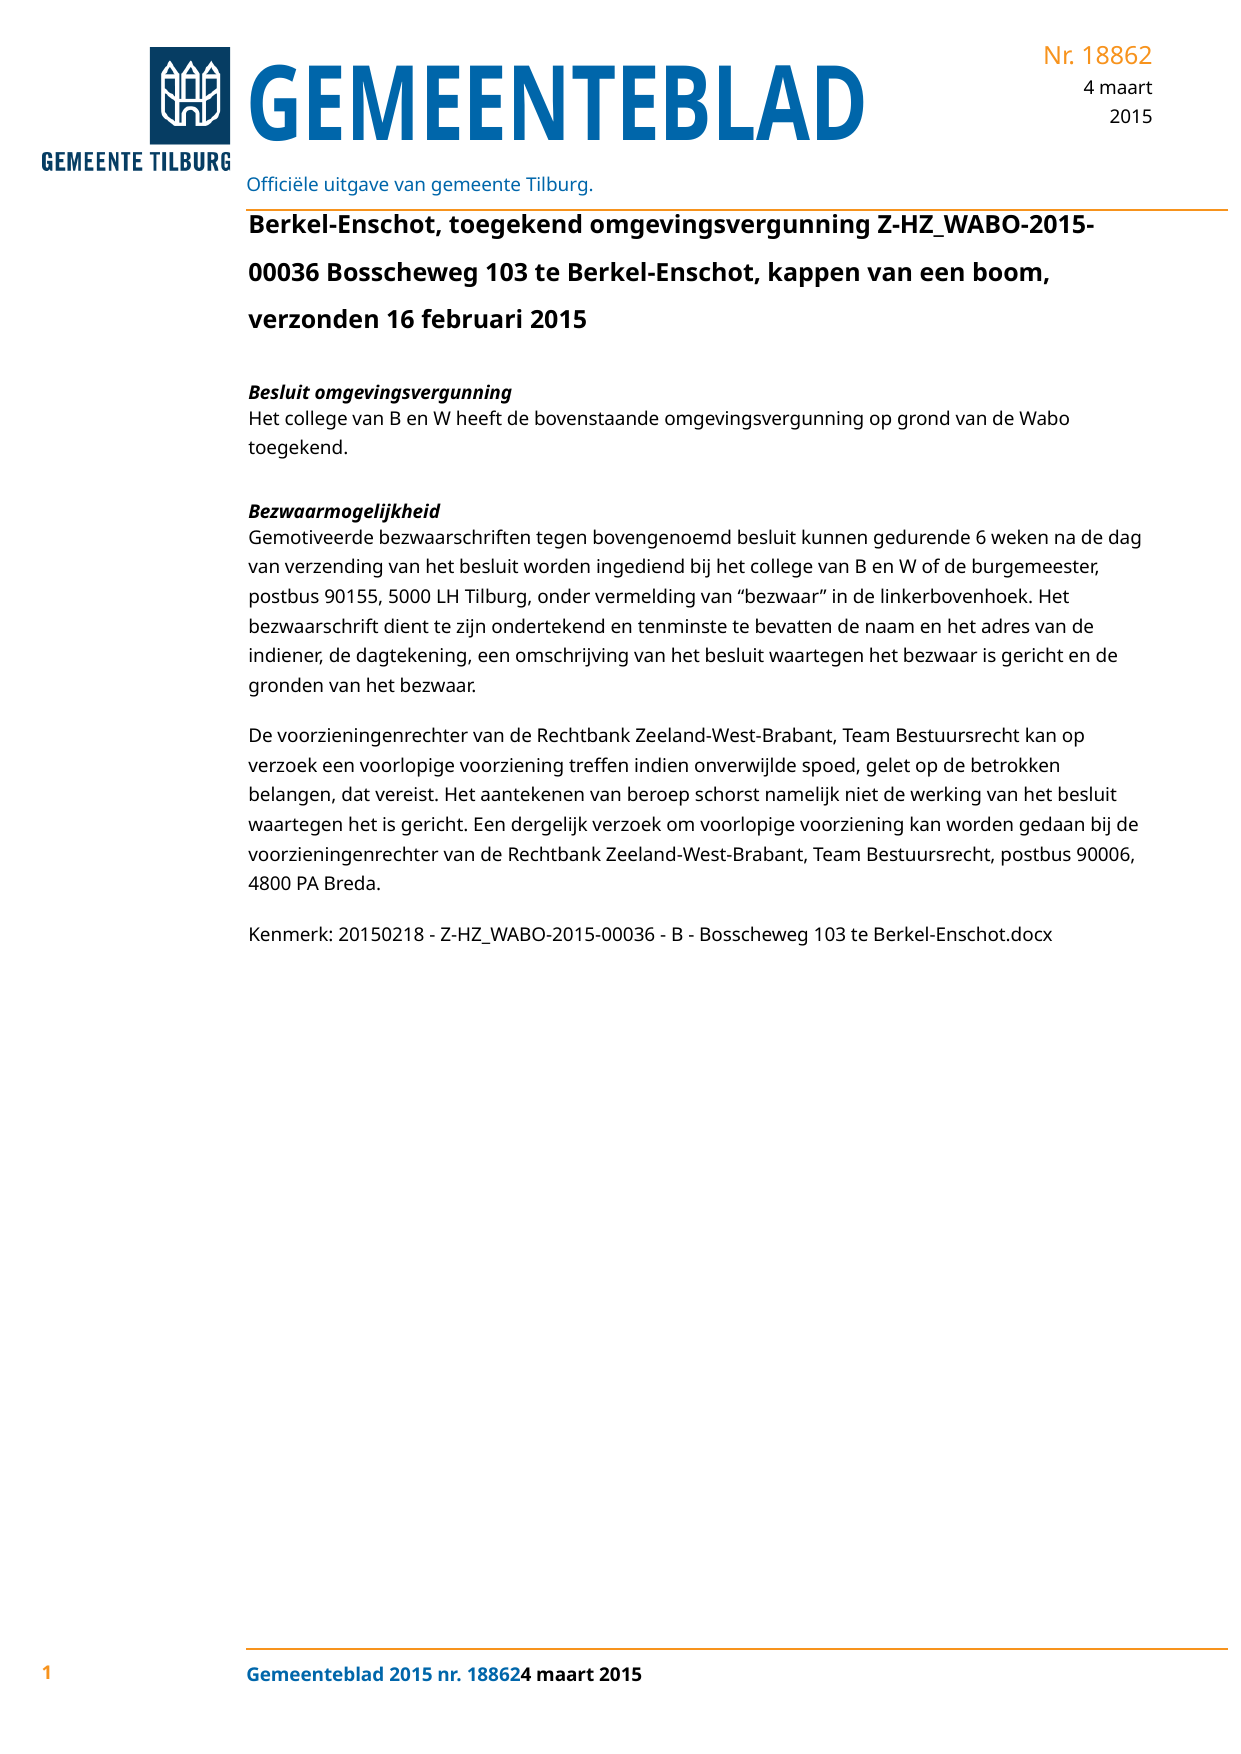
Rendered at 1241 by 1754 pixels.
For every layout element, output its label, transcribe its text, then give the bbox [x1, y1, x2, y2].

text Het college van B en W heeft de bovenstaande omgevingsvergunning op grond van de Wabo toegekend. [248, 405, 1152, 460]
text Besluit omgevingsvergunning [248, 379, 1152, 405]
text De voorzieningenrechter van de Rechtbank Zeeland-West-Brabant, Team Bestuursrecht kan op verzoek een voorlopige voorziening treffen indien onverwijlde spoed, gelet op de betrokken belangen, dat vereist. Het aantekenen van beroep schorst namelijk niet de werking van het besluit waartegen het is gericht. Een dergelijk verzoek om voorlopige voorziening kan worden gedaan bij de voorzieningenrechter van de Rechtbank Zeeland-West-Brabant, Team Bestuursrecht, postbus 90006, 4800 PA Breda. [248, 722, 1152, 896]
text Bezwaarmogelijkheid [248, 498, 1152, 524]
text Gemotiveerde bezwaarschriften tegen bovengenoemd besluit kunnen gedurende 6 weken na de dag van verzending van het besluit worden ingediend bij het college van B en W of de burgemeester, postbus 90155, 5000 LH Tilburg, onder vermelding van “bezwaar” in de linkerbovenhoek. Het bezwaarschrift dient te zijn ondertekend en tenminste te bevatten de naam en het adres van de indiener, de dagtekening, een omschrijving van het besluit waartegen het bezwaar is gericht en de gronden van het bezwaar. [248, 524, 1152, 698]
picture [41, 47, 231, 172]
text Kenmerk: 20150218 - Z-HZ_WABO-2015-00036 - B - Bosscheweg 103 te Berkel-Enschot.docx [248, 921, 1152, 946]
text Berkel-Enschot, toegekend omgevingsvergunning Z-HZ_WABO-2015-00036 Bosscheweg 103 te Berkel-Enschot, kappen van een boom, verzonden 16 februari 2015 [248, 211, 1152, 336]
